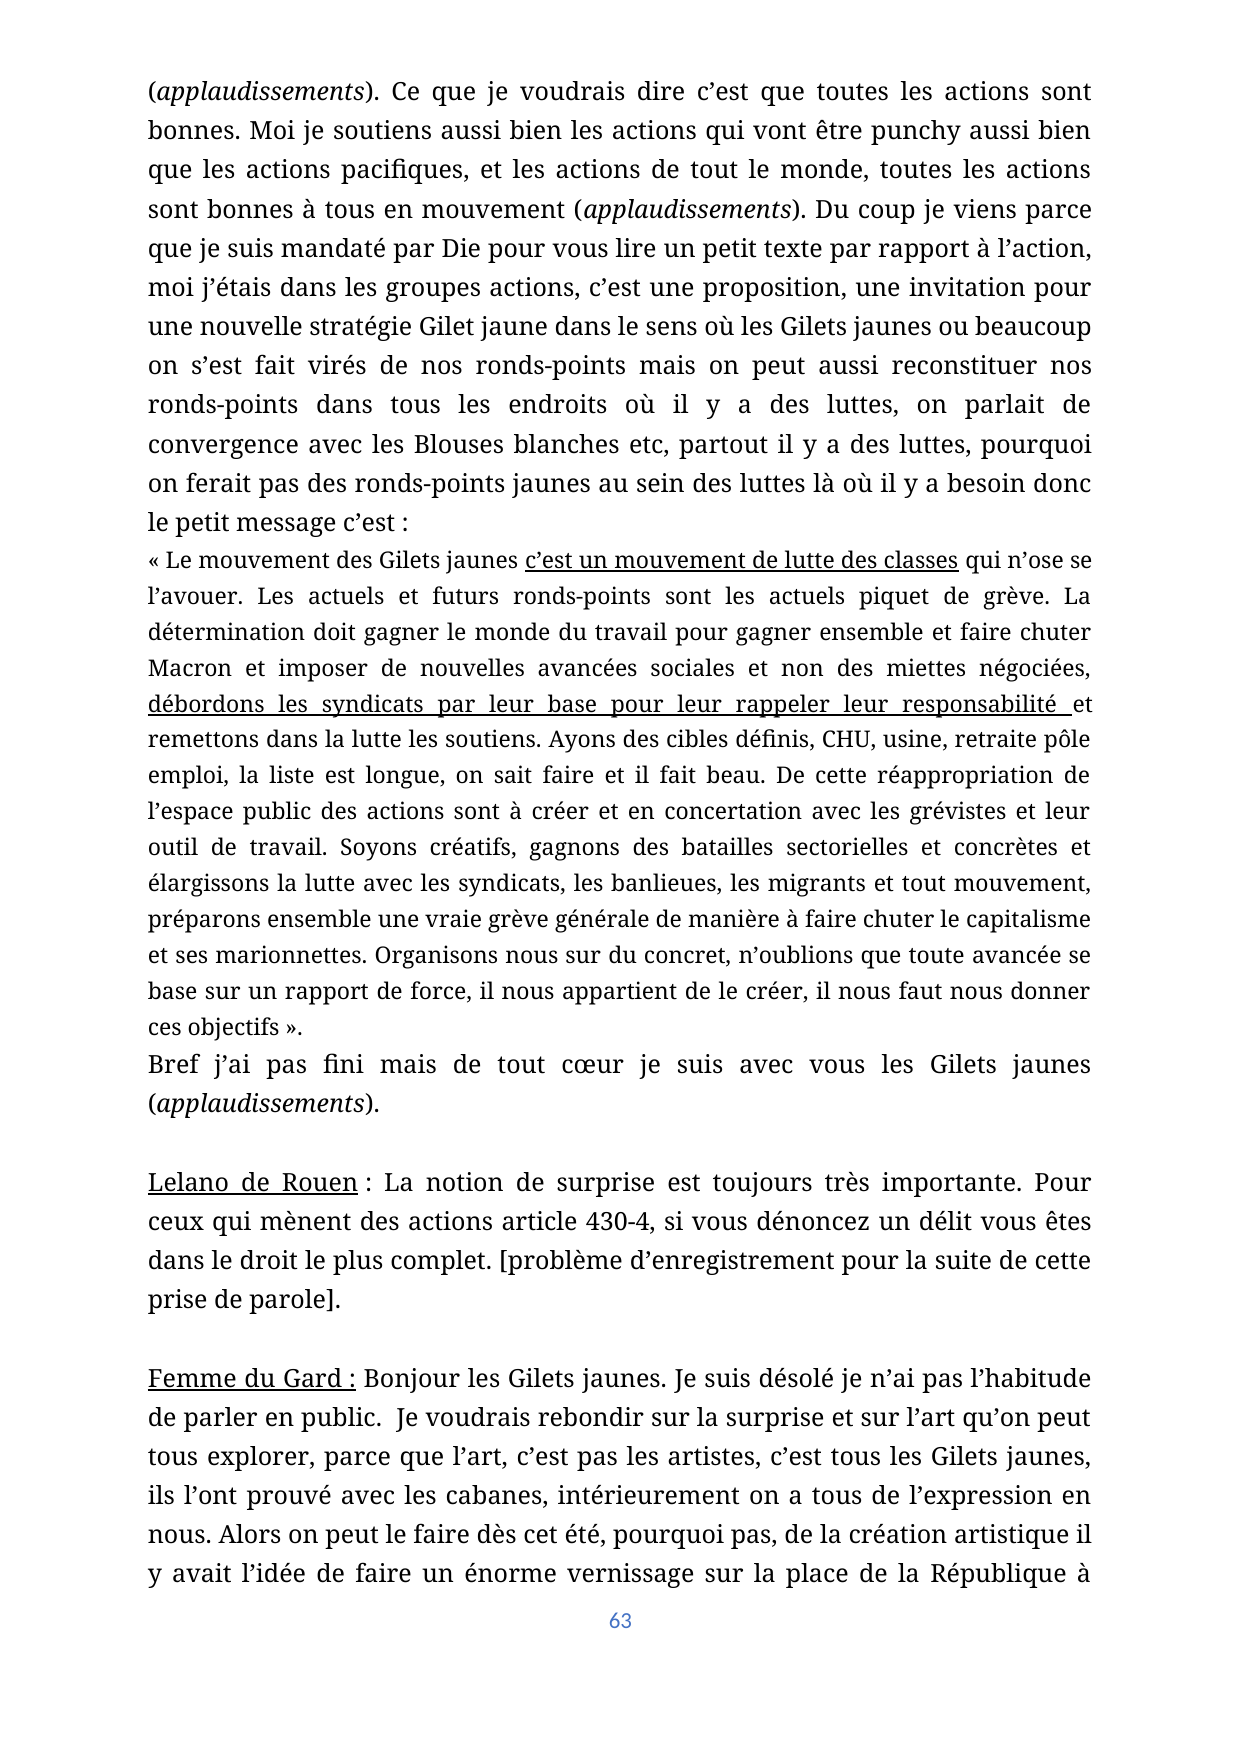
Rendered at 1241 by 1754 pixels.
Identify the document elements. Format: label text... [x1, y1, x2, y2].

text « Le mouvement des Gilets jaunes c’est un mouvement de lutte des classes qui n’ose se l’avouer. Les actuels et futurs ronds-points sont les actuels piquet de grève. La détermination doit gagner le monde du travail pour gagner ensemble et faire chuter Macron et imposer de nouvelles avancées sociales et non des miettes négociées, débordons les syndicats par leur base pour leur rappeler leur responsabilité et remettons dans la lutte les soutiens. Ayons des cibles définis, CHU, usine, retraite pôle emploi, la liste est longue, on sait faire et il fait beau. De cette réappropriation de l’espace public des actions sont à créer et en concertation avec les grévistes et leur outil de travail. Soyons créatifs, gagnons des batailles sectorielles et concrètes et élargissons la lutte avec les syndicats, les banlieues, les migrants et tout mouvement, préparons ensemble une vraie grève générale de manière à faire chuter le capitalisme et ses marionnettes. Organisons nous sur du concret, n’oublions que toute avancée se base sur un rapport de force, il nous appartient de le créer, il nous faut nous donner ces objectifs ». [148, 544, 1093, 1042]
text Femme du Gard : Bonjour les Gilets jaunes. Je suis désolé je n’ai pas l’habitude de parler en public. Je voudrais rebondir sur la surprise et sur l’art qu’on peut tous explorer, parce que l’art, c’est pas les artistes, c’est tous les Gilets jaunes, ils l’ont prouvé avec les cabanes, intérieurement on a tous de l’expression en nous. Alors on peut le faire dès cet été, pourquoi pas, de la création artistique il y avait l’idée de faire un énorme vernissage sur la place de la République à [148, 1360, 1093, 1590]
text Lelano de Rouen : La notion de surprise est toujours très importante. Pour ceux qui mènent des actions article 430-4, si vous dénoncez un délit vous êtes dans le droit le plus complet. [problème d’enregistrement pour la suite de cette prise de parole]. [148, 1164, 1093, 1316]
text Bref j’ai pas fini mais de tout cœur je suis avec vous les Gilets jaunes (applaudissements). [148, 1047, 1093, 1120]
text (applaudissements). Ce que je voudrais dire c’est que toutes les actions sont bonnes. Moi je soutiens aussi bien les actions qui vont être punchy aussi bien que les actions pacifiques, et les actions de tout le monde, toutes les actions sont bonnes à tous en mouvement (applaudissements). Du coup je viens parce que je suis mandaté par Die pour vous lire un petit texte par rapport à l’action, moi j’étais dans les groupes actions, c’est une proposition, une invitation pour une nouvelle stratégie Gilet jaune dans le sens où les Gilets jaunes ou beaucoup on s’est fait virés de nos ronds-points mais on peut aussi reconstituer nos ronds-points dans tous les endroits où il y a des luttes, on parlait de convergence avec les Blouses blanches etc, partout il y a des luttes, pourquoi on ferait pas des ronds-points jaunes au sein des luttes là où il y a besoin donc le petit message c’est : [148, 74, 1093, 539]
